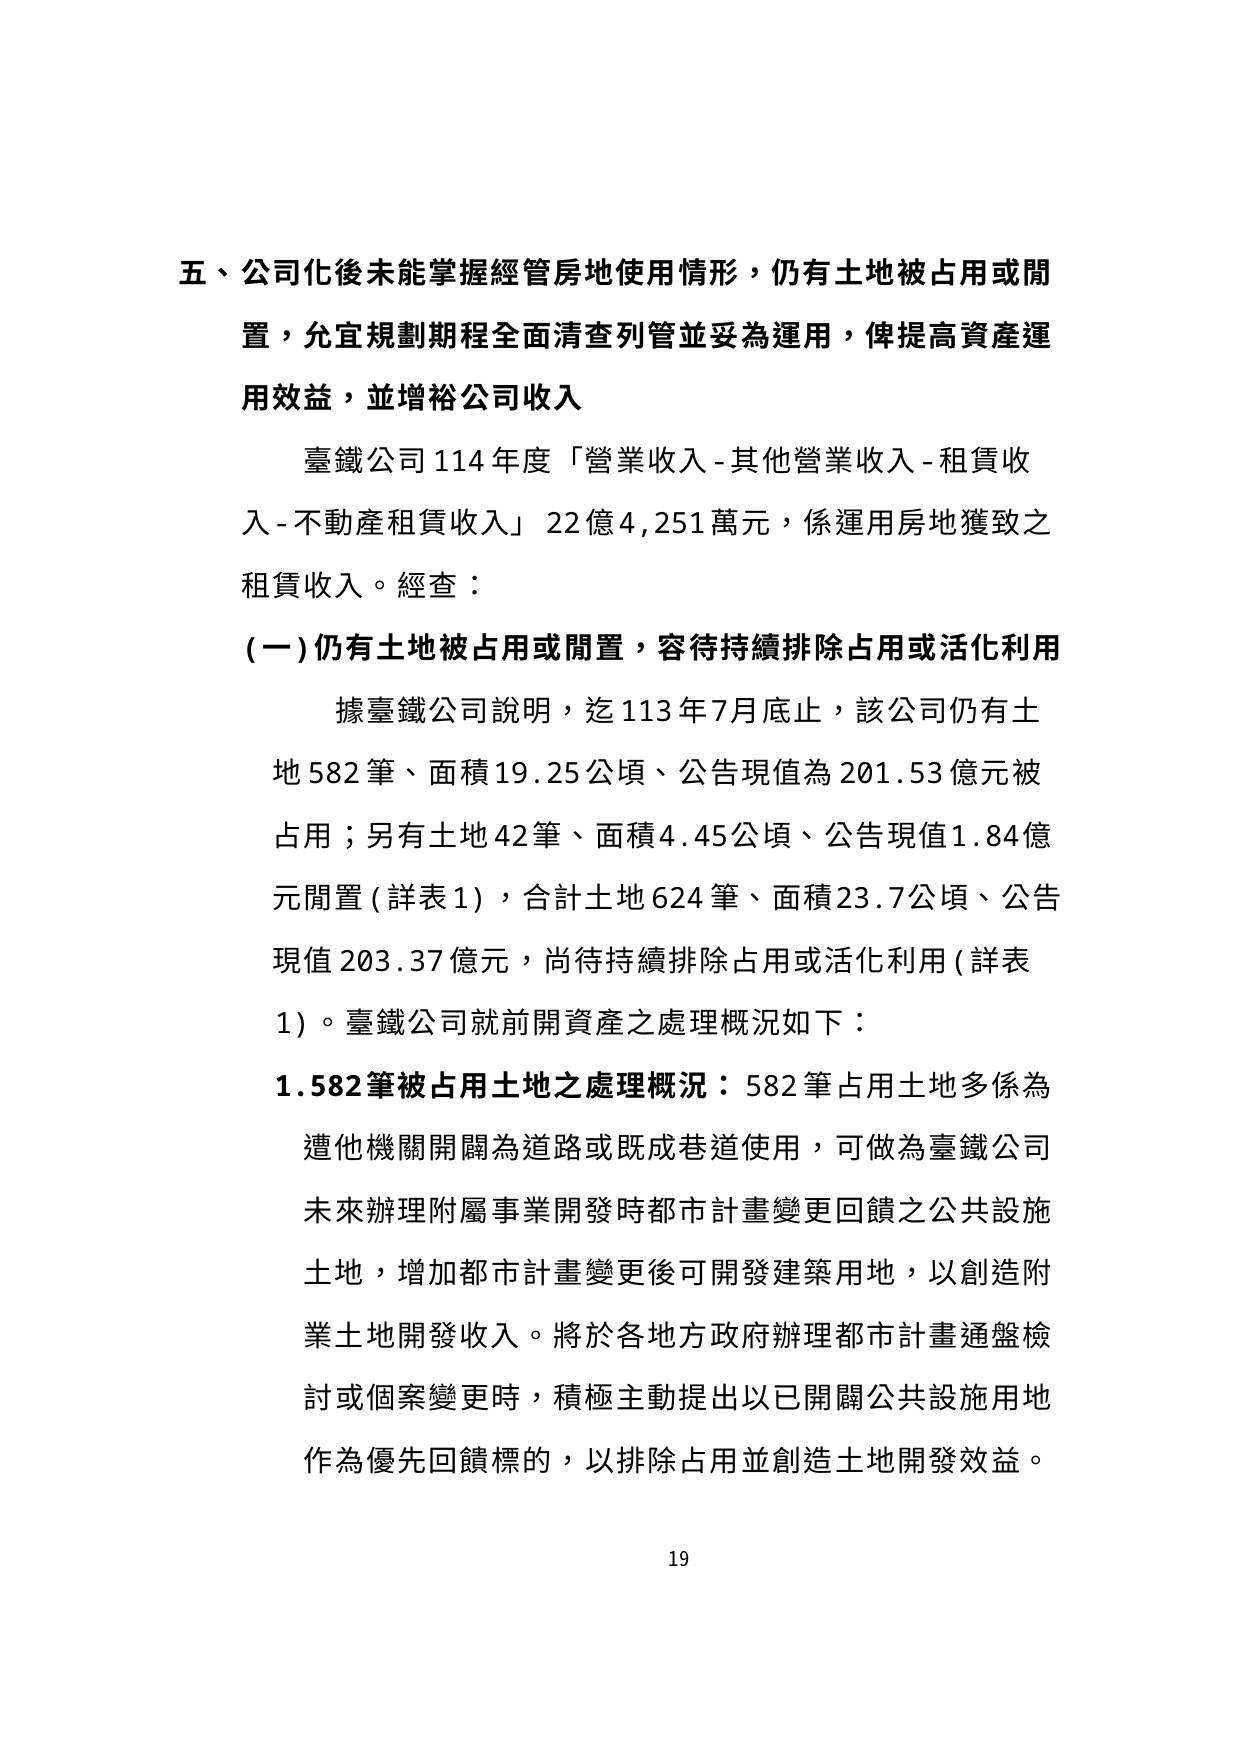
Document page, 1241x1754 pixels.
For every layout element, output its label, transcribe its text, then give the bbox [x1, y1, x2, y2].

text (一)仍有土地被占用或閒置，容待持續排除占用或活化利用 [236, 604, 1063, 667]
text 五、公司化後未能掌握經管房地使用情形，仍有土地被占用或閒置，允宜規劃期程全面清查列管並妥為運用，俾提高資產運用效益，並增裕公司收入 [177, 229, 1063, 417]
text 臺鐵公司114年度「營業收入-其他營業收入-租賃收入-不動產租賃收入」22億4,251萬元，係運用房地獲致之租賃收入。經查： [236, 417, 1063, 604]
text 據臺鐵公司說明，迄113年7月底止，該公司仍有土地582筆、面積19.25公頃、公告現值為201.53億元被占用；另有土地42筆、面積4.45公頃、公告現值1.84億元閒置(詳表1)，合計土地624筆、面積23.7公頃、公告現值203.37億元，尚待持續排除占用或活化利用(詳表1)。臺鐵公司就前開資產之處理概況如下： [266, 667, 1063, 1042]
text 1.582筆被占用土地之處理概況：582筆占用土地多係為遭他機關開闢為道路或既成巷道使用，可做為臺鐵公司未來辦理附屬事業開發時都市計畫變更回饋之公共設施土地，增加都市計畫變更後可開發建築用地，以創造附業土地開發收入。將於各地方政府辦理都市計畫通盤檢討或個案變更時，積極主動提出以已開闢公共設施用地作為優先回饋標的，以排除占用並創造土地開發效益。 [266, 1042, 1063, 1479]
